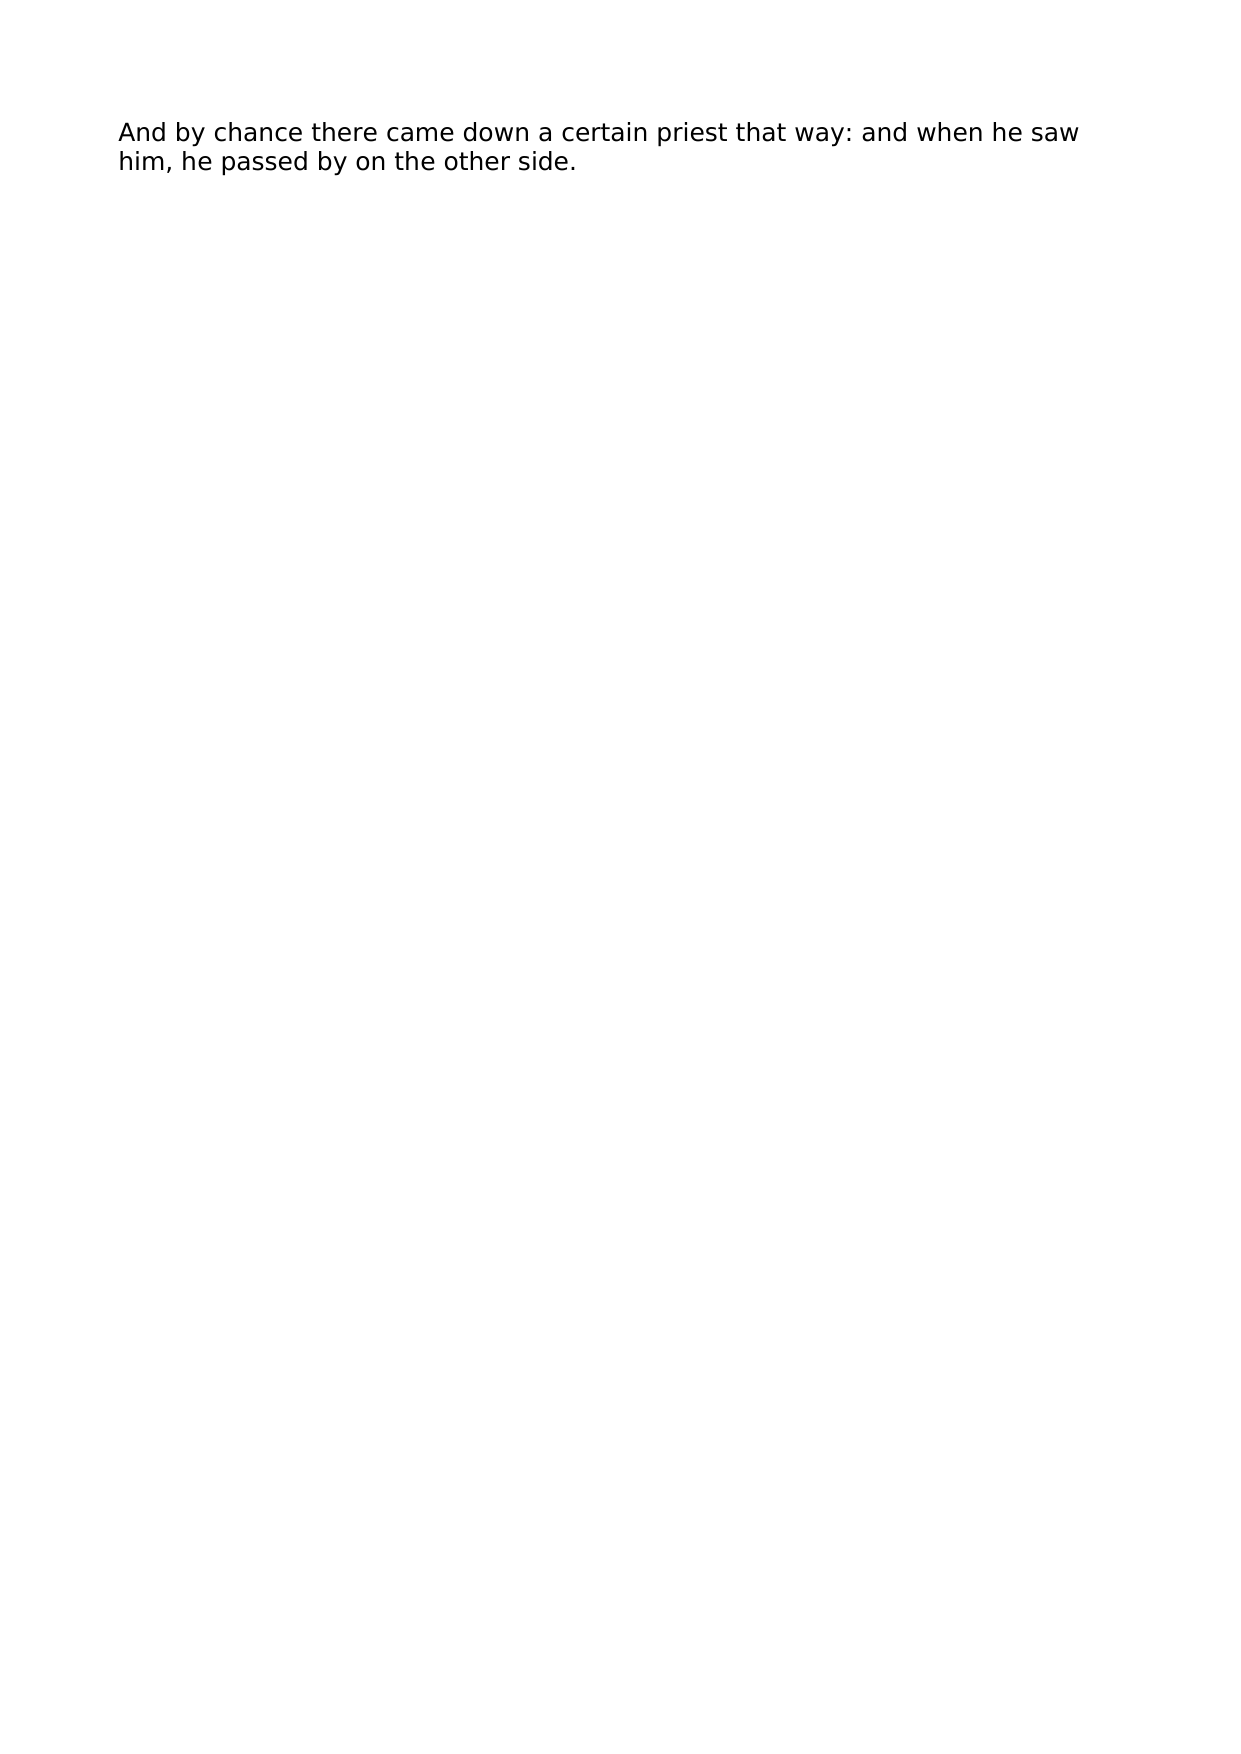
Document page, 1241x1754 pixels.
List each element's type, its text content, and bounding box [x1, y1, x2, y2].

text And by chance there came down a certain priest that way: and when he saw him, he passed by on the other side. [118, 118, 1122, 176]
